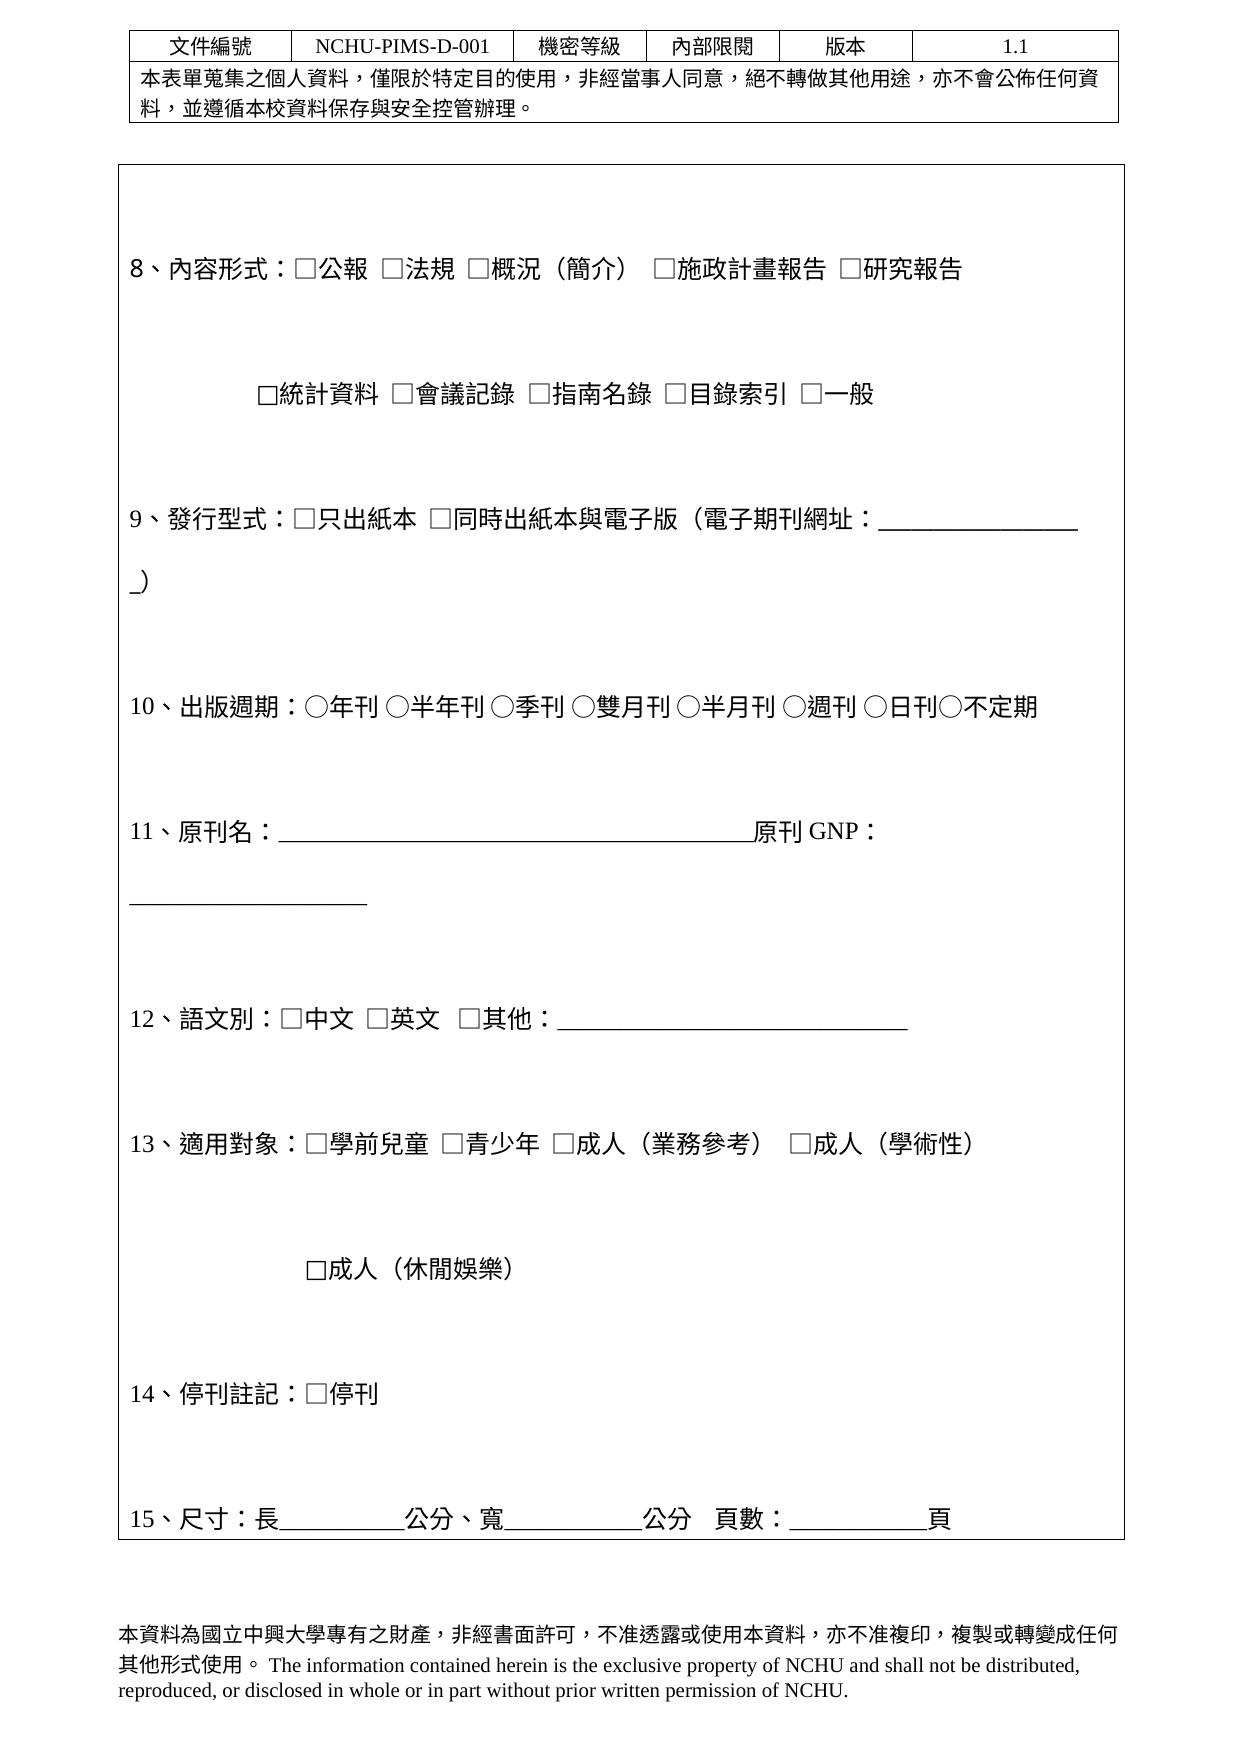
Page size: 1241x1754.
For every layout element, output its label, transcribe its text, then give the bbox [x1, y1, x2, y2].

table_cell 刊名（英文題名）：__________________________________________________________ 分類項（文件的屬性）：______________________________________ 關鍵詞(各詞之間請用"，"分隔)：________________________________________________ 編者(各詞之間請用"，"分隔)：________________________________________________ 創刊年月日：_____年_______月______日 最新卷期：_____________ 最新出刊日期：_______年_______月_______日 內容形式：□公報 □法規 □概況（簡介） □施政計畫報告 □研究報告 □統計資料 □會議記錄 □指南名錄 □目錄索引 □一般 9、發行型式：□只出紙本 □同時出紙本與電子版（電子期刊網址：___________________） 10、出版週期：○年刊 ○半年刊 ○季刊 ○雙月刊 ○半月刊 ○週刊 ○日刊○不定期 11、原刊名：______________________________________原刊GNP：___________________ 12、語文別：□中文 □英文 □其他：____________________________ 13、適用對象：□學前兒童 □青少年 □成人（業務參考） □成人（學術性） □成人（休閒娛樂） 14、停刊註記：□停刊 15、尺寸：長__________公分、寬___________公分 頁數：___________頁 16、價格別：□定價 □工本費 □未定價 17、價格：□每期___________元 □每年：___________元 18、單期發行數量：___________ 19、全年印製費：___________元 20、出版者名稱、著作權人：_____________________________________________ [119, 165, 1124, 1539]
